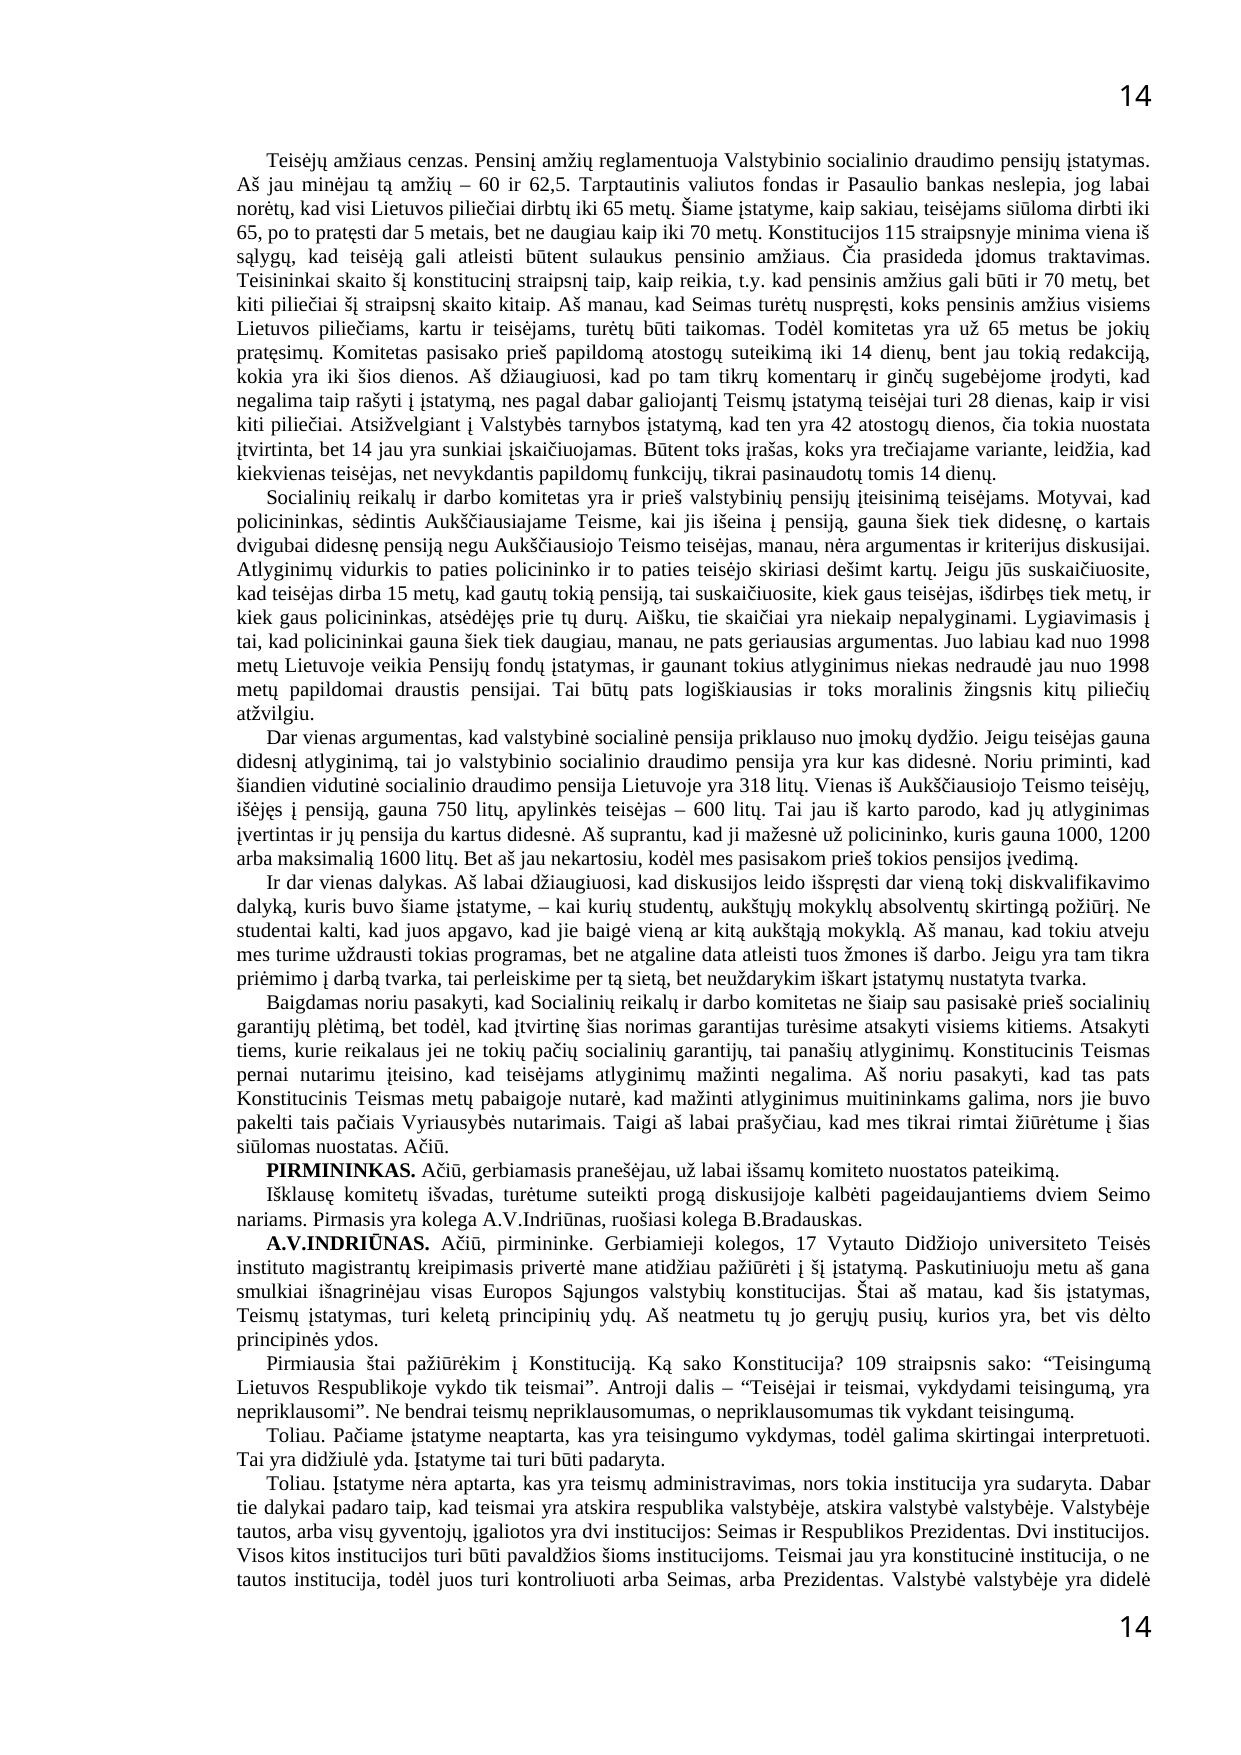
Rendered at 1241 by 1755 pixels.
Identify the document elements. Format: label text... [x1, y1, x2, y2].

text Socialinių reikalų ir darbo komitetas yra ir prieš valstybinių pensijų įteisinimą teisėjams. Motyvai, kad policininkas, sėdintis Aukščiausiajame Teisme, kai jis išeina į pensiją, gauna šiek tiek didesnę, o kartais dvigubai didesnę pensiją negu Aukščiausiojo Teismo teisėjas, manau, nėra argumentas ir kriterijus diskusijai. Atlyginimų vidurkis to paties policininko ir to paties teisėjo skiriasi dešimt kartų. Jeigu jūs suskaičiuosite, kad teisėjas dirba 15 metų, kad gautų tokią pensiją, tai suskaičiuosite, kiek gaus teisėjas, išdirbęs tiek metų, ir kiek gaus policininkas, atsėdėjęs prie tų durų. Aišku, tie skaičiai yra niekaip nepalyginami. Lygiavimasis į tai, kad policininkai gauna šiek tiek daugiau, manau, ne pats geriausias argumentas. Juo labiau kad nuo 1998 metų Lietuvoje veikia Pensijų fondų įstatymas, ir gaunant tokius atlyginimus niekas nedraudė jau nuo 1998 metų papildomai draustis pensijai. Tai būtų pats logiškiausias ir toks moralinis žingsnis kitų piliečių atžvilgiu. [236, 484, 1152, 725]
text Ir dar vienas dalykas. Aš labai džiaugiuosi, kad diskusijos leido išspręsti dar vieną tokį diskvalifikavimo dalyką, kuris buvo šiame įstatyme, – kai kurių studentų, aukštųjų mokyklų absolventų skirtingą požiūrį. Ne studentai kalti, kad juos apgavo, kad jie baigė vieną ar kitą aukštąją mokyklą. Aš manau, kad tokiu atveju mes turime uždrausti tokias programas, bet ne atgaline data atleisti tuos žmones iš darbo. Jeigu yra tam tikra priėmimo į darbą tvarka, tai perleiskime per tą sietą, bet neuždarykim iškart įstatymų nustatyta tvarka. [236, 869, 1152, 990]
text Teisėjų amžiaus cenzas. Pensinį amžių reglamentuoja Valstybinio socialinio draudimo pensijų įstatymas. Aš jau minėjau tą amžių – 60 ir 62,5. Tarptautinis valiutos fondas ir Pasaulio bankas neslepia, jog labai norėtų, kad visi Lietuvos piliečiai dirbtų iki 65 metų. Šiame įstatyme, kaip sakiau, teisėjams siūloma dirbti iki 65, po to pratęsti dar 5 metais, bet ne daugiau kaip iki 70 metų. Konstitucijos 115 straipsnyje minima viena iš sąlygų, kad teisėją gali atleisti būtent sulaukus pensinio amžiaus. Čia prasideda įdomus traktavimas. Teisininkai skaito šį konstitucinį straipsnį taip, kaip reikia, t.y. kad pensinis amžius gali būti ir 70 metų, bet kiti piliečiai šį straipsnį skaito kitaip. Aš manau, kad Seimas turėtų nuspręsti, koks pensinis amžius visiems Lietuvos piliečiams, kartu ir teisėjams, turėtų būti taikomas. Todėl komitetas yra už 65 metus be jokių pratęsimų. Komitetas pasisako prieš papildomą atostogų suteikimą iki 14 dienų, bent jau tokią redakciją, kokia yra iki šios dienos. Aš džiaugiuosi, kad po tam tikrų komentarų ir ginčų sugebėjome įrodyti, kad negalima taip rašyti į įstatymą, nes pagal dabar galiojantį Teismų įstatymą teisėjai turi 28 dienas, kaip ir visi kiti piliečiai. Atsižvelgiant į Valstybės tarnybos įstatymą, kad ten yra 42 atostogų dienos, čia tokia nuostata įtvirtinta, bet 14 jau yra sunkiai įskaičiuojamas. Būtent toks įrašas, koks yra trečiajame variante, leidžia, kad kiekvienas teisėjas, net nevykdantis papildomų funkcijų, tikrai pasinaudotų tomis 14 dienų. [236, 148, 1152, 484]
text Baigdamas noriu pasakyti, kad Socialinių reikalų ir darbo komitetas ne šiaip sau pasisakė prieš socialinių garantijų plėtimą, bet todėl, kad įtvirtinę šias norimas garantijas turėsime atsakyti visiems kitiems. Atsakyti tiems, kurie reikalaus jei ne tokių pačių socialinių garantijų, tai panašių atlyginimų. Konstitucinis Teismas pernai nutarimu įteisino, kad teisėjams atlyginimų mažinti negalima. Aš noriu pasakyti, kad tas pats Konstitucinis Teismas metų pabaigoje nutarė, kad mažinti atlyginimus muitininkams galima, nors jie buvo pakelti tais pačiais Vyriausybės nutarimais. Taigi aš labai prašyčiau, kad mes tikrai rimtai žiūrėtume į šias siūlomas nuostatas. Ačiū. [236, 990, 1152, 1158]
text Dar vienas argumentas, kad valstybinė socialinė pensija priklauso nuo įmokų dydžio. Jeigu teisėjas gauna didesnį atlyginimą, tai jo valstybinio socialinio draudimo pensija yra kur kas didesnė. Noriu priminti, kad šiandien vidutinė socialinio draudimo pensija Lietuvoje yra 318 litų. Vienas iš Aukščiausiojo Teismo teisėjų, išėjęs į pensiją, gauna 750 litų, apylinkės teisėjas – 600 litų. Tai jau iš karto parodo, kad jų atlyginimas įvertintas ir jų pensija du kartus didesnė. Aš suprantu, kad ji mažesnė už policininko, kuris gauna 1000, 1200 arba maksimalią 1600 litų. Bet aš jau nekartosiu, kodėl mes pasisakom prieš tokios pensijos įvedimą. [236, 725, 1152, 869]
text Išklausę komitetų išvadas, turėtume suteikti progą diskusijoje kalbėti pageidaujantiems dviem Seimo nariams. Pirmasis yra kolega A.V.Indriūnas, ruošiasi kolega B.Bradauskas. [236, 1182, 1152, 1231]
text Toliau. Įstatyme nėra aptarta, kas yra teismų administravimas, nors tokia institucija yra sudaryta. Dabar tie dalykai padaro taip, kad teismai yra atskira respublika valstybėje, atskira valstybė valstybėje. Valstybėje tautos, arba visų gyventojų, įgaliotos yra dvi institucijos: Seimas ir Respublikos Prezidentas. Dvi institucijos. Visos kitos institucijos turi būti pavaldžios šioms institucijoms. Teismai jau yra konstitucinė institucija, o ne tautos institucija, todėl juos turi kontroliuoti arba Seimas, arba Prezidentas. Valstybė valstybėje yra didelė [236, 1471, 1152, 1591]
text A.V.INDRIŪNAS. Ačiū, pirmininke. Gerbiamieji kolegos, 17 Vytauto Didžiojo universiteto Teisės instituto magistrantų kreipimasis privertė mane atidžiau pažiūrėti į šį įstatymą. Paskutiniuoju metu aš gana smulkiai išnagrinėjau visas Europos Sąjungos valstybių konstitucijas. Štai aš matau, kad šis įstatymas, Teismų įstatymas, turi keletą principinių ydų. Aš neatmetu tų jo gerųjų pusių, kurios yra, bet vis dėlto principinės ydos. [236, 1231, 1152, 1351]
text Toliau. Pačiame įstatyme neaptarta, kas yra teisingumo vykdymas, todėl galima skirtingai interpretuoti. Tai yra didžiulė yda. Įstatyme tai turi būti padaryta. [236, 1423, 1152, 1471]
text PIRMININKAS. Ačiū, gerbiamasis pranešėjau, už labai išsamų komiteto nuostatos pateikimą. [236, 1158, 1152, 1182]
text Pirmiausia štai pažiūrėkim į Konstituciją. Ką sako Konstitucija? 109 straipsnis sako: “Teisingumą Lietuvos Respublikoje vykdo tik teismai”. Antroji dalis – “Teisėjai ir teismai, vykdydami teisingumą, yra nepriklausomi”. Ne bendrai teismų nepriklausomumas, o nepriklausomumas tik vykdant teisingumą. [236, 1351, 1152, 1423]
